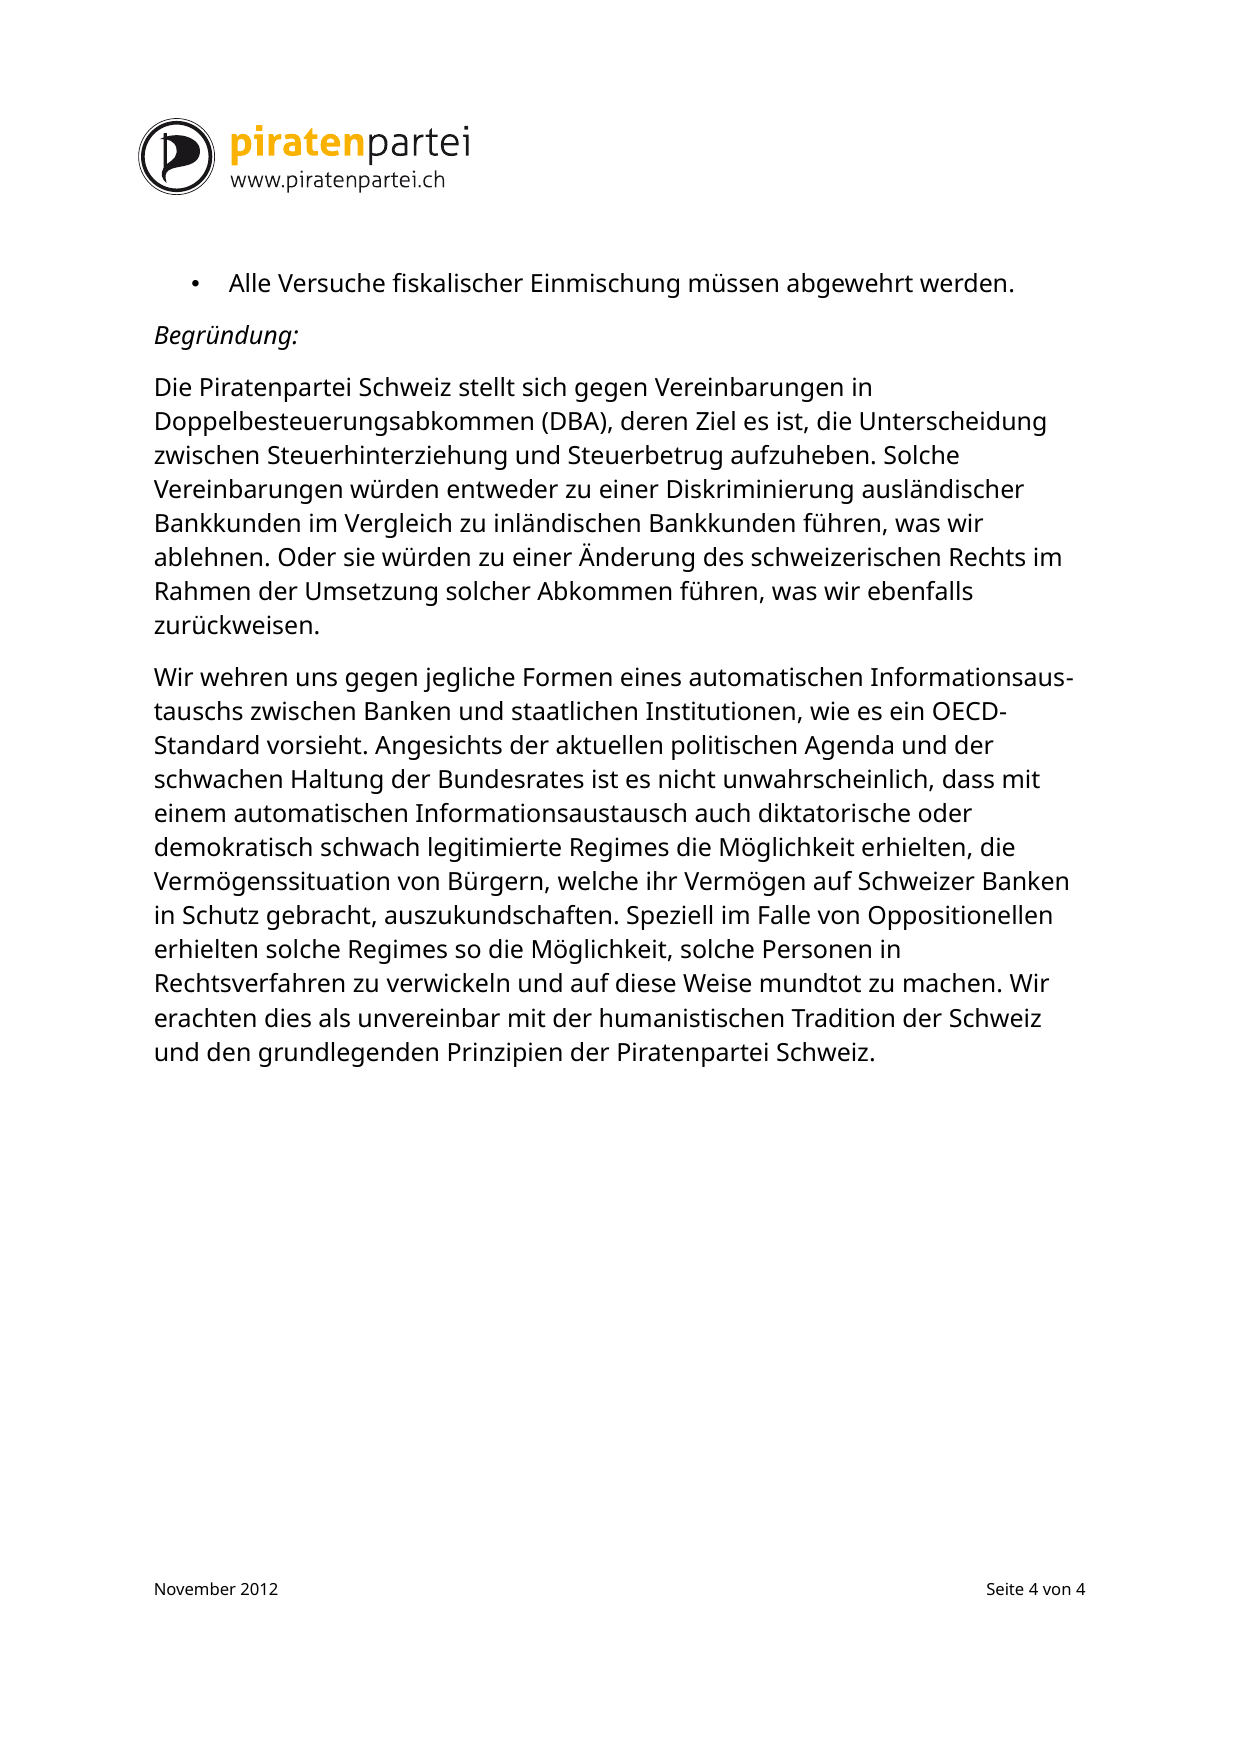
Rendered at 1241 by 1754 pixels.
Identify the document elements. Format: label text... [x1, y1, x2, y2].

list Die Piratenpartei Schweiz stellt sich gegen Vereinbarungen in Doppelbesteuerungsabkommen (DBA), deren Ziel es ist, die Unterscheidung zwischen Steuerhinterziehung und Steuerbetrug aufzuheben. Solche Vereinbarungen würden entweder zu einer Diskriminierung ausländischer Bankkunden im Vergleich zu inländischen Bankkunden führen, was wir ablehnen. Oder sie würden zu einer Änderung des schweizerischen Rechts im Rahmen der Umsetzung solcher Abkommen führen, was wir ebenfalls zurückweisen. [153, 369, 1087, 642]
list Begründung: [153, 318, 1087, 352]
list Wir wehren uns gegen jegliche Formen eines automatischen Informationsaus­tauschs zwischen Banken und staatlichen Institutionen, wie es ein OECD-Standard vorsieht. Angesichts der aktuellen politischen Agenda und der schwachen Haltung der Bundesrates ist es nicht unwahrscheinlich, dass mit einem automatischen Informationsaustausch auch diktatori­sche oder demokratisch schwach legitimierte Regimes die Möglichkeit erhielten, die Vermö­genssituation von Bürgern, welche ihr Vermögen auf Schweizer Banken in Schutz gebracht, auszukundschaften. Speziell im Falle von Oppositionellen erhielten sol­che Regimes so die Möglichkeit, solche Personen in Rechtsverfahren zu verwickeln und auf diese Weise mundtot zu machen. Wir erachten dies als unvereinbar mit der humanistischen Tradition der Schweiz und den grundlegenden Prinzipien der Piratenpartei Schweiz. [153, 659, 1087, 1068]
list Alle Versuche fiskalischer Einmischung müssen abgewehrt werden. [191, 266, 1087, 300]
